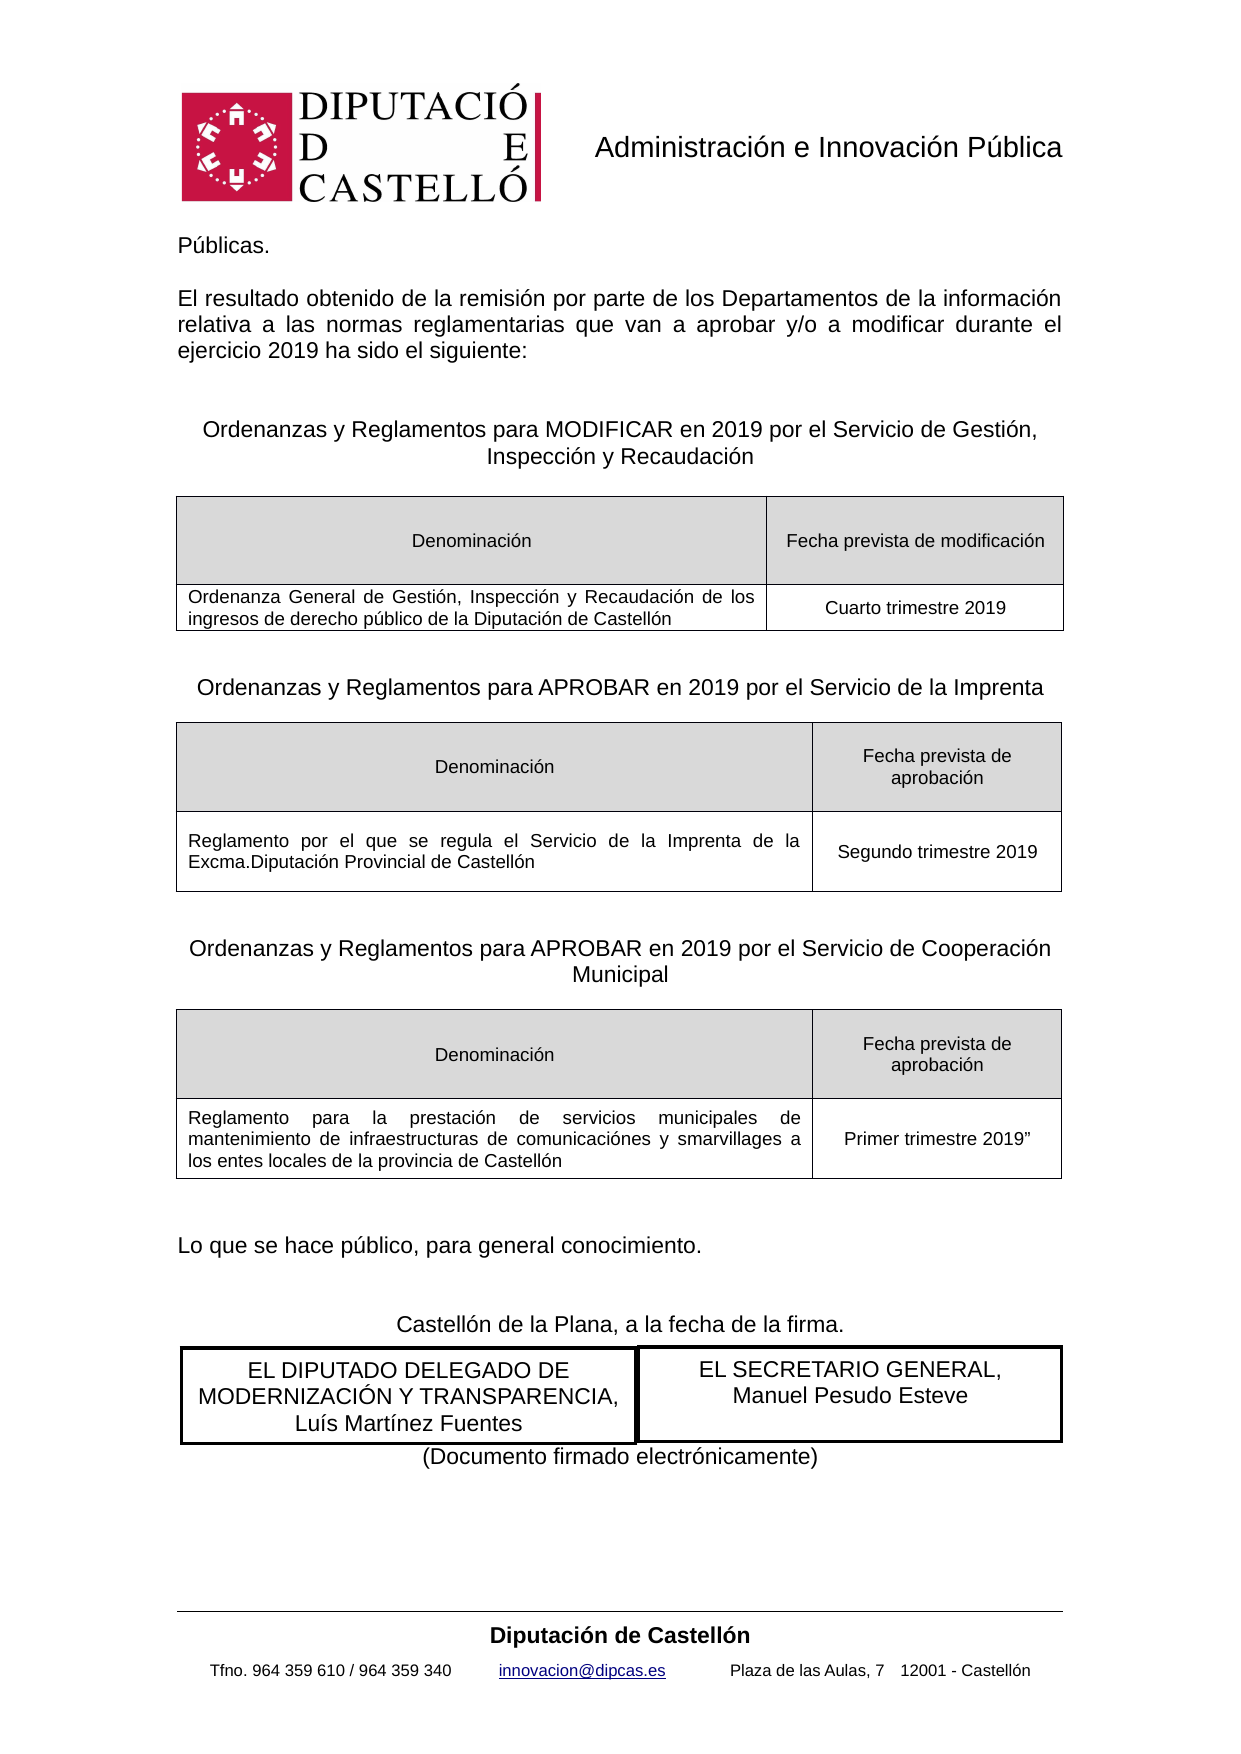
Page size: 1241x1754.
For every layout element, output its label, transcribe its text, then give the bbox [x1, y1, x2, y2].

text (Documento firmado electrónicamente) [177, 1443, 1063, 1469]
text EL SECRETARIO GENERAL, [655, 1356, 1045, 1382]
table_header Denominación [177, 497, 766, 584]
text Lo que se hace público, para general conocimiento. [177, 1232, 1063, 1258]
text Ordenanzas y Reglamentos para APROBAR en 2019 por el Servicio de Cooperación Municipal [177, 935, 1063, 988]
text Ordenanzas y Reglamentos para APROBAR en 2019 por el Servicio de la Imprenta [177, 674, 1063, 700]
text Públicas. [177, 232, 1063, 258]
text EL DIPUTADO DELEGADO DE MODERNIZACIÓN Y TRANSPARENCIA, [198, 1357, 619, 1410]
text Castellón de la Plana, a la fecha de la firma. [177, 1311, 1063, 1337]
table_header Denominación [177, 1010, 812, 1098]
picture [181, 83, 541, 202]
table_cell Cuarto trimestre 2019 [767, 585, 1063, 630]
text Manuel Pesudo Esteve [655, 1382, 1045, 1409]
table_header Denominación [177, 723, 812, 811]
table_header Fecha prevista de modificación [767, 497, 1063, 584]
table_cell Reglamento para la prestación de servicios municipales de mantenimiento de infraestructuras de comunicaciónes y smarvillages a los entes locales de la provincia de Castellón [177, 1099, 812, 1178]
table_cell Segundo trimestre 2019 [813, 812, 1061, 891]
text El resultado obtenido de la remisión por parte de los Departamentos de la información relativa a las normas reglamentarias que van a aprobar y/o a modificar durante el ejercicio 2019 ha sido el siguiente: [177, 285, 1063, 364]
table_header Fecha prevista de aprobación [813, 1010, 1061, 1098]
text Ordenanzas y Reglamentos para MODIFICAR en 2019 por el Servicio de Gestión, Inspección y Recaudación [177, 416, 1063, 469]
table_header Fecha prevista de aprobación [813, 723, 1061, 811]
table_cell Reglamento por el que se regula el Servicio de la Imprenta de la Excma.Diputación Provincial de Castellón [177, 812, 812, 891]
text Luís Martínez Fuentes [198, 1410, 619, 1434]
table_cell Primer trimestre 2019” [813, 1099, 1061, 1178]
table_cell Ordenanza General de Gestión, Inspección y Recaudación de los ingresos de derecho público de la Diputación de Castellón [177, 585, 766, 630]
